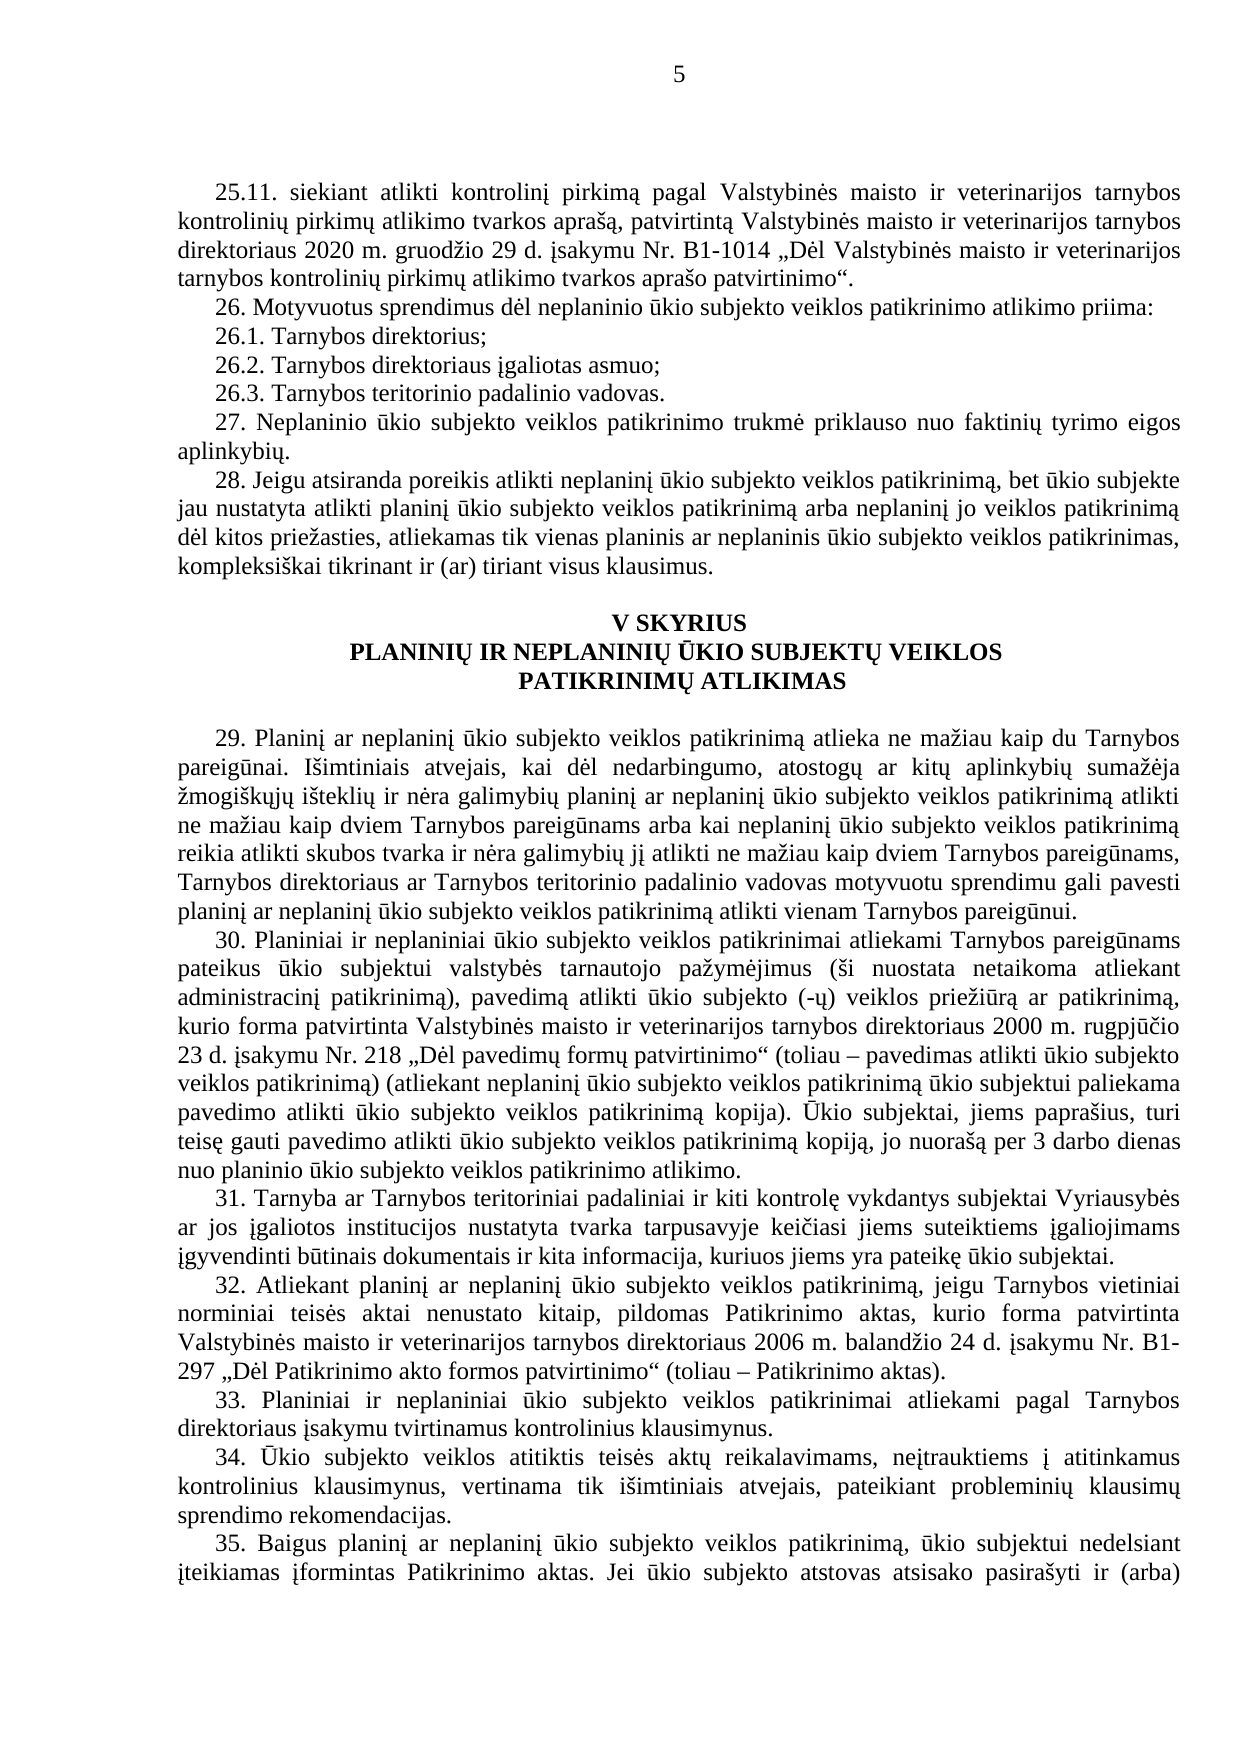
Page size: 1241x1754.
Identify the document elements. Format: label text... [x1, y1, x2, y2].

text 34. Ūkio subjekto veiklos atitiktis teisės aktų reikalavimams, neįtrauktiems į atitinkamus kontrolinius klausimynus, vertinama tik išimtiniais atvejais, pateikiant probleminių klausimų sprendimo rekomendacijas. [177, 1442, 1181, 1528]
text 35. Baigus planinį ar neplaninį ūkio subjekto veiklos patikrinimą, ūkio subjektui nedelsiant įteikiamas įformintas Patikrinimo aktas. Jei ūkio subjekto atstovas atsisako pasirašyti ir (arba) [177, 1528, 1181, 1586]
text 27. Neplaninio ūkio subjekto veiklos patikrinimo trukmė priklauso nuo faktinių tyrimo eigos aplinkybių. [177, 407, 1181, 465]
text 26.3. Tarnybos teritorinio padalinio vadovas. [177, 378, 1181, 407]
text 32. Atliekant planinį ar neplaninį ūkio subjekto veiklos patikrinimą, jeigu Tarnybos vietiniai norminiai teisės aktai nenustato kitaip, pildomas Patikrinimo aktas, kurio forma patvirtinta Valstybinės maisto ir veterinarijos tarnybos direktoriaus 2006 m. balandžio 24 d. įsakymu Nr. B1-297 „Dėl Patikrinimo akto formos patvirtinimo“ (toliau – Patikrinimo aktas). [177, 1270, 1181, 1385]
text 26. Motyvuotus sprendimus dėl neplaninio ūkio subjekto veiklos patikrinimo atlikimo priima: [177, 292, 1181, 321]
text PLANINIŲ IR NEPLANINIŲ ŪKIO SUBJEKTŲ VEIKLOS [177, 637, 1181, 666]
text 31. Tarnyba ar Tarnybos teritoriniai padaliniai ir kiti kontrolę vykdantys subjektai Vyriausybės ar jos įgaliotos institucijos nustatyta tvarka tarpusavyje keičiasi jiems suteiktiems įgaliojimams įgyvendinti būtinais dokumentais ir kita informacija, kuriuos jiems yra pateikę ūkio subjektai. [177, 1183, 1181, 1270]
text 33. Planiniai ir neplaniniai ūkio subjekto veiklos patikrinimai atliekami pagal Tarnybos direktoriaus įsakymu tvirtinamus kontrolinius klausimynus. [177, 1385, 1181, 1442]
text 25.11. siekiant atlikti kontrolinį pirkimą pagal Valstybinės maisto ir veterinarijos tarnybos kontrolinių pirkimų atlikimo tvarkos aprašą, patvirtintą Valstybinės maisto ir veterinarijos tarnybos direktoriaus 2020 m. gruodžio 29 d. įsakymu Nr. B1-1014 „Dėl Valstybinės maisto ir veterinarijos tarnybos kontrolinių pirkimų atlikimo tvarkos aprašo patvirtinimo“. [177, 177, 1181, 292]
text PATIKRINIMŲ ATLIKIMAS [177, 666, 1181, 695]
text 26.2. Tarnybos direktoriaus įgaliotas asmuo; [177, 350, 1181, 378]
text V SKYRIUS [177, 608, 1181, 637]
text 29. Planinį ar neplaninį ūkio subjekto veiklos patikrinimą atlieka ne mažiau kaip du Tarnybos pareigūnai. Išimtiniais atvejais, kai dėl nedarbingumo, atostogų ar kitų aplinkybių sumažėja žmogiškųjų išteklių ir nėra galimybių planinį ar neplaninį ūkio subjekto veiklos patikrinimą atlikti ne mažiau kaip dviem Tarnybos pareigūnams arba kai neplaninį ūkio subjekto veiklos patikrinimą reikia atlikti skubos tvarka ir nėra galimybių jį atlikti ne mažiau kaip dviem Tarnybos pareigūnams, Tarnybos direktoriaus ar Tarnybos teritorinio padalinio vadovas motyvuotu sprendimu gali pavesti planinį ar neplaninį ūkio subjekto veiklos patikrinimą atlikti vienam Tarnybos pareigūnui. [177, 723, 1181, 925]
text 26.1. Tarnybos direktorius; [177, 321, 1181, 350]
text 28. Jeigu atsiranda poreikis atlikti neplaninį ūkio subjekto veiklos patikrinimą, bet ūkio subjekte jau nustatyta atlikti planinį ūkio subjekto veiklos patikrinimą arba neplaninį jo veiklos patikrinimą dėl kitos priežasties, atliekamas tik vienas planinis ar neplaninis ūkio subjekto veiklos patikrinimas, kompleksiškai tikrinant ir (ar) tiriant visus klausimus. [177, 465, 1181, 580]
text 30. Planiniai ir neplaniniai ūkio subjekto veiklos patikrinimai atliekami Tarnybos pareigūnams pateikus ūkio subjektui valstybės tarnautojo pažymėjimus (ši nuostata netaikoma atliekant administracinį patikrinimą), pavedimą atlikti ūkio subjekto (-ų) veiklos priežiūrą ar patikrinimą, kurio forma patvirtinta Valstybinės maisto ir veterinarijos tarnybos direktoriaus 2000 m. rugpjūčio 23 d. įsakymu Nr. 218 „Dėl pavedimų formų patvirtinimo“ (toliau – pavedimas atlikti ūkio subjekto veiklos patikrinimą) (atliekant neplaninį ūkio subjekto veiklos patikrinimą ūkio subjektui paliekama pavedimo atlikti ūkio subjekto veiklos patikrinimą kopija). Ūkio subjektai, jiems paprašius, turi teisę gauti pavedimo atlikti ūkio subjekto veiklos patikrinimą kopiją, jo nuorašą per 3 darbo dienas nuo planinio ūkio subjekto veiklos patikrinimo atlikimo. [177, 925, 1181, 1183]
